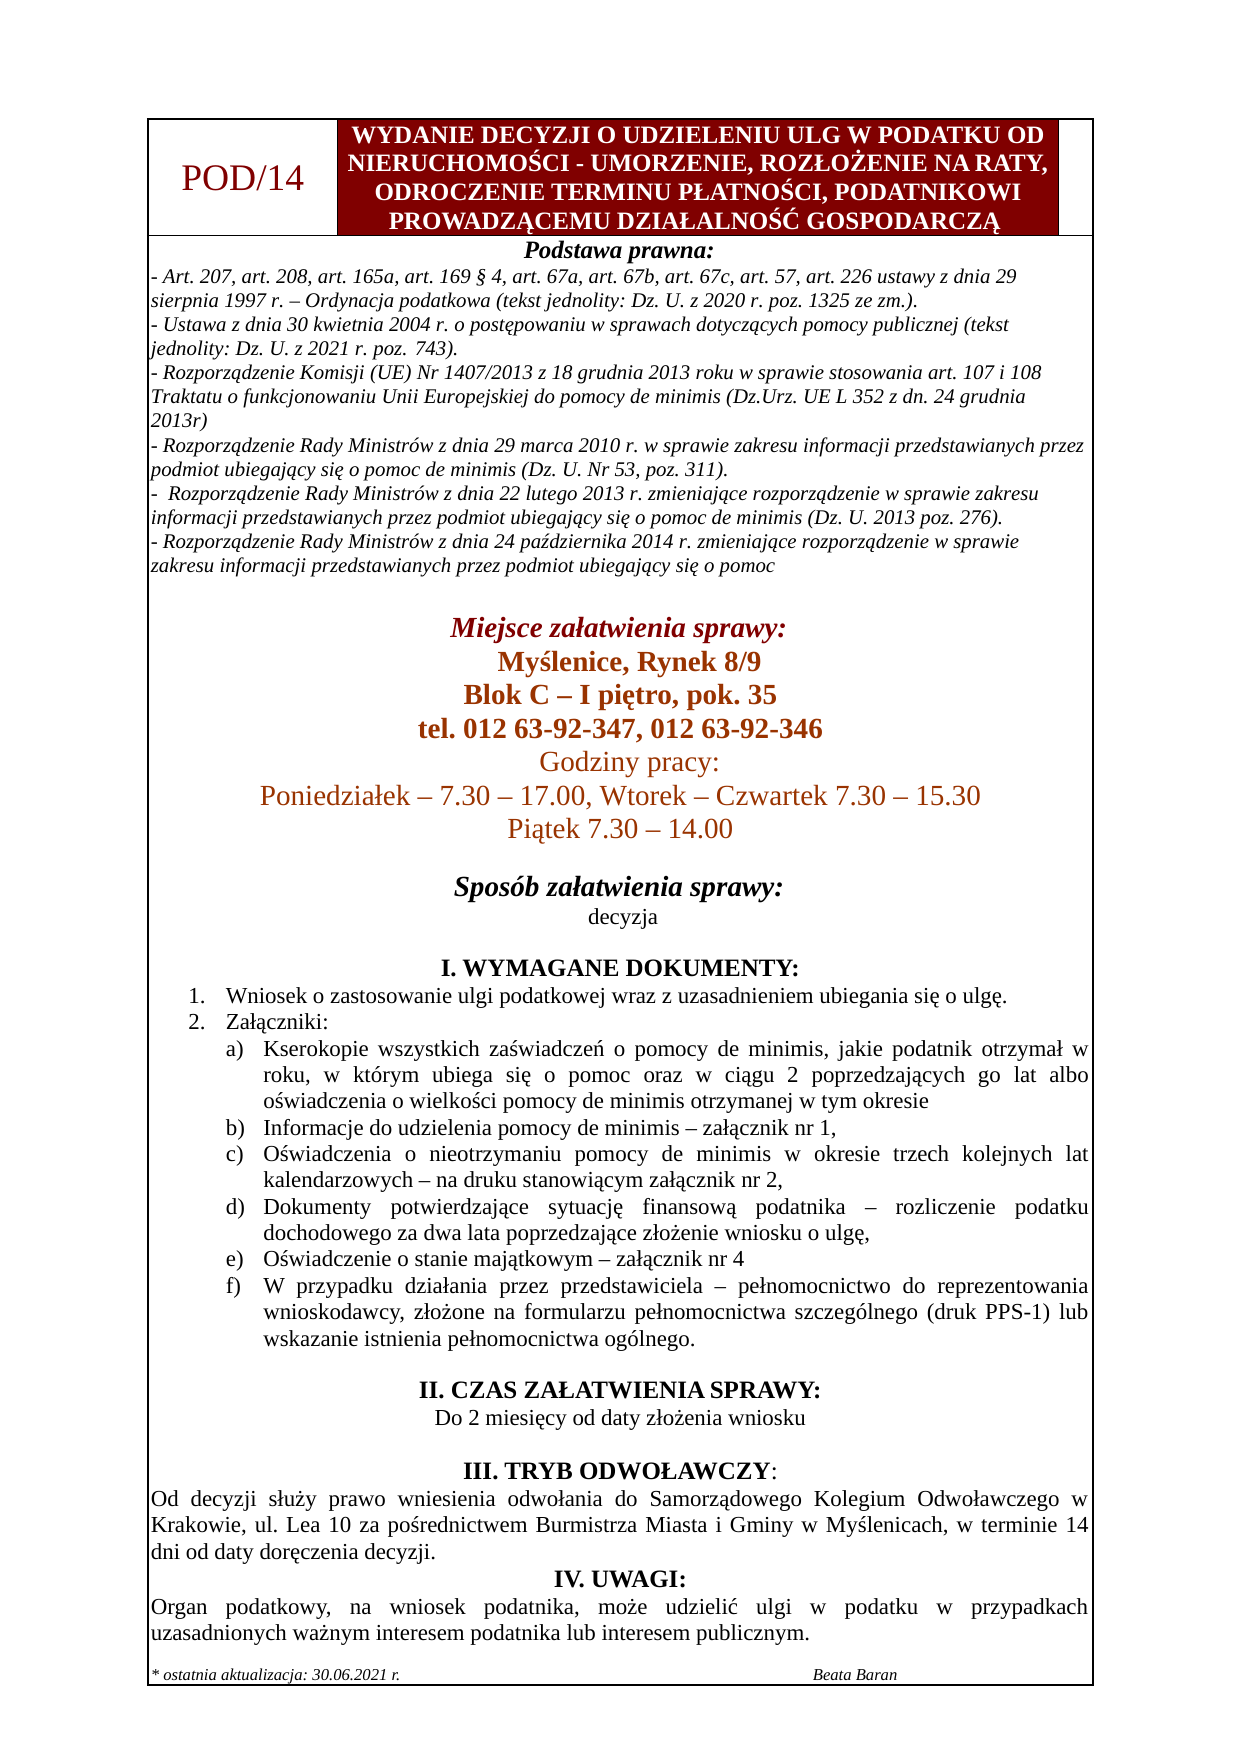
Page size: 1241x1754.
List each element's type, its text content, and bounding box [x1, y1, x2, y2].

table_header POD/14 [149, 120, 337, 235]
table_header WYDANIE DECYZJI O udzieleniu ULG W PODATKU OD NIERUCHOMOŚCI - UMORZENIE, ROZŁOŻENIE NA RATY, ODROCZENIE TERMINU PŁATNOŚCI, PODATNIKOWI PROWADZĄCEMU DZIAŁALNOŚĆ GOSPODARCZĄ [338, 120, 1058, 235]
table_header [1059, 120, 1092, 235]
table_cell Podstawa prawna: - Art. 207, art. 208, art. 165a, art. 169 § 4, art. 67a, art. 67b, art. 67c, art. 57, art. 226 ustawy z dnia 29 sierpnia 1997 r. – Ordynacja podatkowa (tekst jednolity: Dz. U. z 2020 r. poz. 1325 ze zm.). - Ustawa z dnia 30 kwietnia 2004 r. o postępowaniu w sprawach dotyczących pomocy publicznej (tekst jednolity: Dz. U. z 2021 r. poz. 743). - Rozporządzenie Komisji (UE) Nr 1407/2013 z 18 grudnia 2013 roku w sprawie stosowania art. 107 i 108 Traktatu o funkcjonowaniu Unii Europejskiej do pomocy de minimis (Dz.Urz. UE L 352 z dn. 24 grudnia 2013r) - Rozporządzenie Rady Ministrów z dnia 29 marca 2010 r. w sprawie zakresu informacji przedstawianych przez podmiot ubiegający się o pomoc de minimis (Dz. U. Nr 53, poz. 311). - Rozporządzenie Rady Ministrów z dnia 22 lutego 2013 r. zmieniające rozporządzenie w sprawie zakresu informacji przedstawianych przez podmiot ubiegający się o pomoc de minimis (Dz. U. 2013 poz. 276). - Rozporządzenie Rady Ministrów z dnia 24 października 2014 r. zmieniające rozporządzenie w sprawie zakresu informacji przedstawianych przez podmiot ubiegający się o pomoc Miejsce załatwienia sprawy: Myślenice, Rynek 8/9 Blok C – I piętro, pok. 35 tel. 012 63-92-347, 012 63-92-346 Godziny pracy: Poniedziałek – 7.30 – 17.00, Wtorek – Czwartek 7.30 – 15.30 Piątek 7.30 – 14.00 Sposób załatwienia sprawy: decyzja I. WYMAGANE DOKUMENTY: Wniosek o zastosowanie ulgi podatkowej wraz z uzasadnieniem ubiegania się o ulgę. Załączniki: Kserokopie wszystkich zaświadczeń o pomocy de minimis, jakie podatnik otrzymał w roku, w którym ubiega się o pomoc oraz w ciągu 2 poprzedzających go lat albo oświadczenia o wielkości pomocy de minimis otrzymanej w tym okresie Informacje do udzielenia pomocy de minimis – załącznik nr 1, Oświadczenia o nieotrzymaniu pomocy de minimis w okresie trzech kolejnych lat kalendarzowych – na druku stanowiącym załącznik nr 2, Dokumenty potwierdzające sytuację finansową podatnika – rozliczenie podatku dochodowego za dwa lata poprzedzające złożenie wniosku o ulgę, Oświadczenie o stanie majątkowym – załącznik nr 4 W przypadku działania przez przedstawiciela – pełnomocnictwo do reprezentowania wnioskodawcy, złożone na formularzu pełnomocnictwa szczególnego (druk PPS-1) lub wskazanie istnienia pełnomocnictwa ogólnego. II. CZAS ZAŁATWIENIA SPRAWY: Do 2 miesięcy od daty złożenia wniosku III. TRYB ODWOŁAWCZY: Od decyzji służy prawo wniesienia odwołania do Samorządowego Kolegium Odwoławczego w Krakowie, ul. Lea 10 za pośrednictwem Burmistrza Miasta i Gminy w Myślenicach, w terminie 14 dni od daty doręczenia decyzji. IV. UWAGI: Organ podatkowy, na wniosek podatnika, może udzielić ulgi w podatku w przypadkach uzasadnionych ważnym interesem podatnika lub interesem publicznym. * ostatnia aktualizacja: 30.06.2021 r. Beata Baran [149, 236, 1092, 1684]
